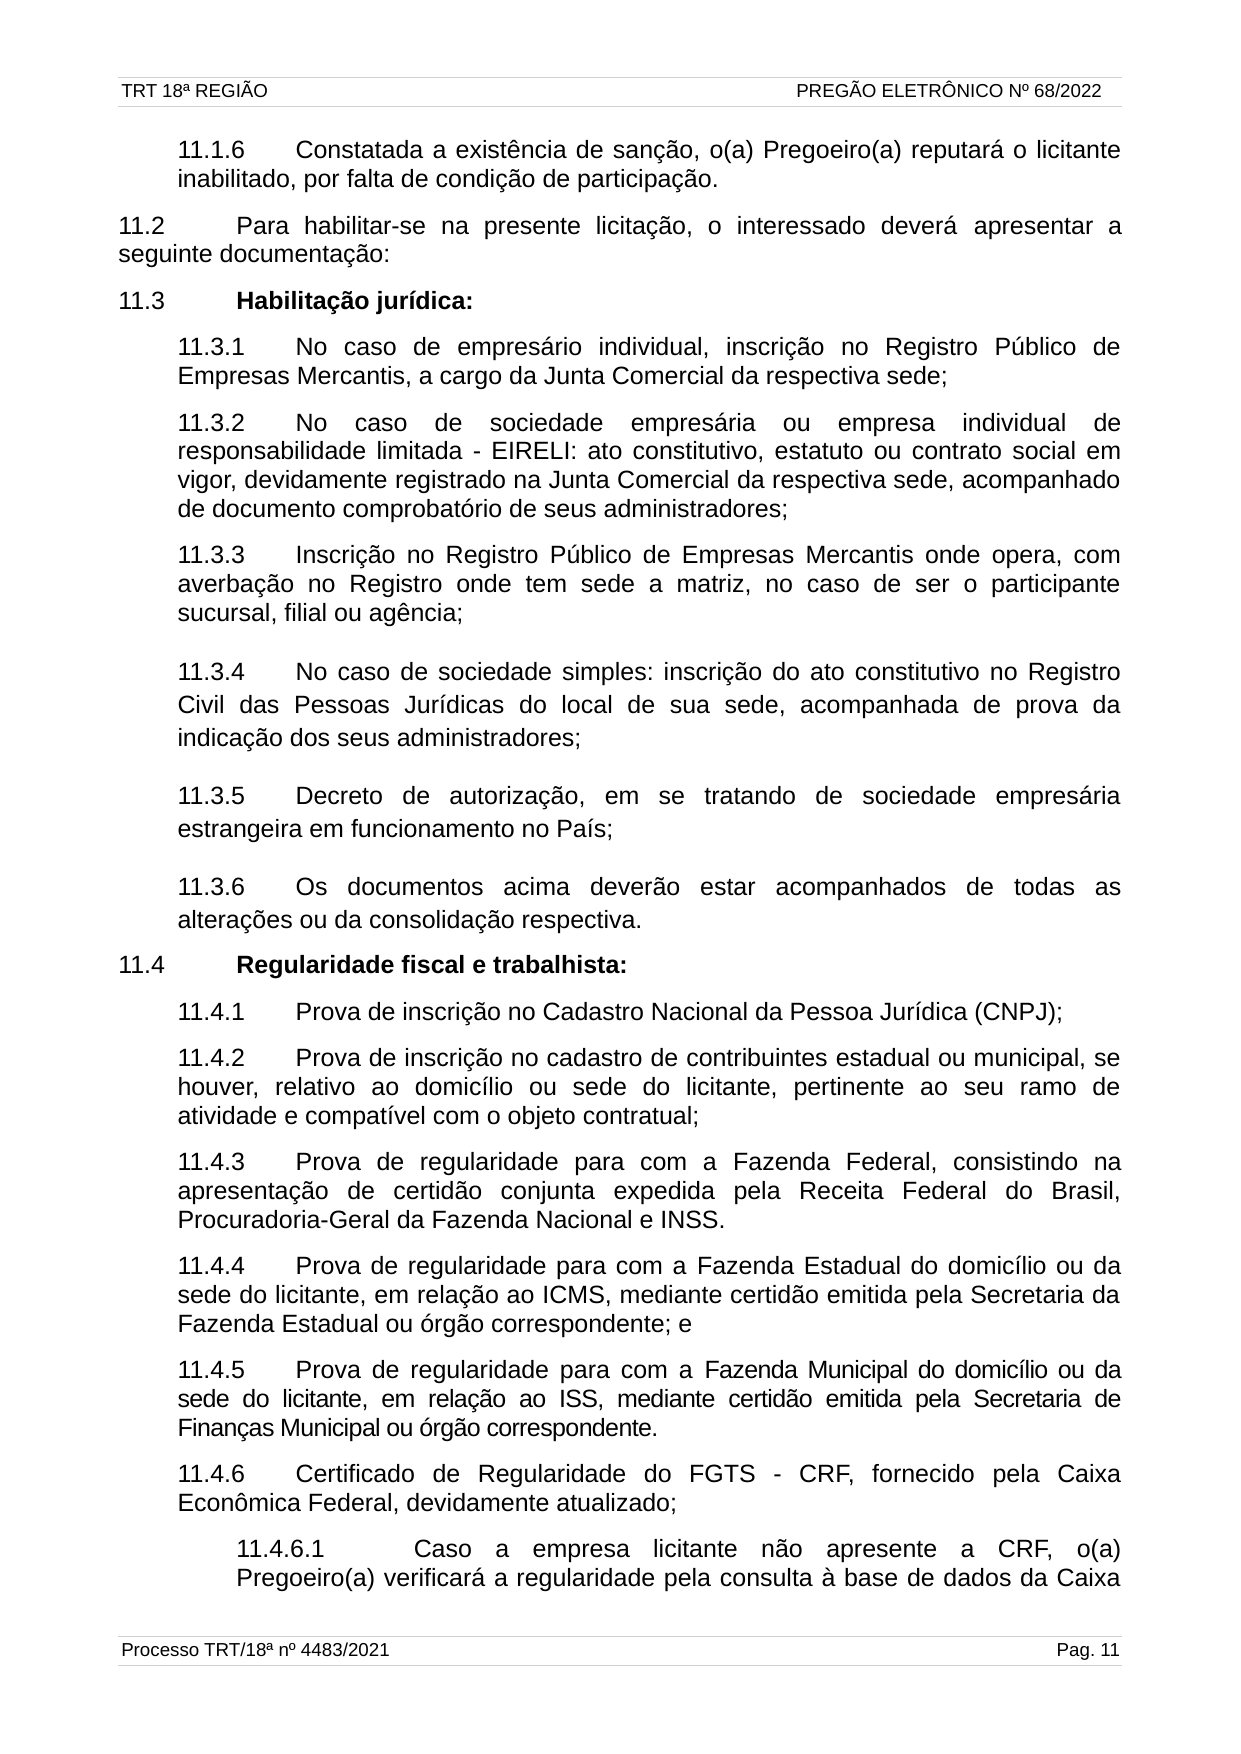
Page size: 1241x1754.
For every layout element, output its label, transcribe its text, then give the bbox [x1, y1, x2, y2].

list 11.4.1 Prova de inscrição no Cadastro Nacional da Pessoa Jurídica (CNPJ); [177, 997, 1122, 1026]
list 11.4.2 Prova de inscrição no cadastro de contribuintes estadual ou municipal, se houver, relativo ao domicílio ou sede do licitante, pertinente ao seu ramo de atividade e compatível com o objeto contratual; [177, 1043, 1122, 1129]
list 11.4.5 Prova de regularidade para com a Fazenda Municipal do domicílio ou da sede do licitante, em relação ao ISS, mediante certidão emitida pela Secretaria de Finanças Municipal ou órgão correspondente. [177, 1355, 1122, 1441]
text 11.4.6.1 Caso a empresa licitante não apresente a CRF, o(a) Pregoeiro(a) verificará a regularidade pela consulta à base de dados da Caixa [236, 1534, 1122, 1592]
text 11.3.1 No caso de empresário individual, inscrição no Registro Público de Empresas Mercantis, a cargo da Junta Comercial da respectiva sede; [177, 332, 1122, 390]
text 11.3.2 No caso de sociedade empresária ou empresa individual de responsabilidade limitada - EIRELI: ato constitutivo, estatuto ou contrato social em vigor, devidamente registrado na Junta Comercial da respectiva sede, acompanhado de documento comprobatório de seus administradores; [177, 408, 1122, 523]
list 11.3.4 No caso de sociedade simples: inscrição do ato constitutivo no Registro Civil das Pessoas Jurídicas do local de sua sede, acompanhada de prova da indicação dos seus administradores; [177, 657, 1122, 752]
list 11.4.6 Certificado de Regularidade do FGTS - CRF, fornecido pela Caixa Econômica Federal, devidamente atualizado; [177, 1459, 1122, 1517]
list 11.3.5 Decreto de autorização, em se tratando de sociedade empresária estrangeira em funcionamento no País; [177, 781, 1122, 843]
text 11.3 Habilitação jurídica: [118, 286, 1122, 315]
list 11.3.6 Os documentos acima deverão estar acompanhados de todas as alterações ou da consolidação respectiva. [177, 872, 1122, 934]
text 11.3.3 Inscrição no Registro Público de Empresas Mercantis onde opera, com averbação no Registro onde tem sede a matriz, no caso de ser o participante sucursal, filial ou agência; [177, 540, 1122, 627]
list 11.4.4 Prova de regularidade para com a Fazenda Estadual do domicílio ou da sede do licitante, em relação ao ICMS, mediante certidão emitida pela Secretaria da Fazenda Estadual ou órgão correspondente; e [177, 1251, 1122, 1337]
text 11.2 Para habilitar-se na presente licitação, o interessado deverá apresentar a seguinte documentação: [118, 211, 1122, 268]
list 11.4.3 Prova de regularidade para com a Fazenda Federal, consistindo na apresentação de certidão conjunta expedida pela Receita Federal do Brasil, Procuradoria-Geral da Fazenda Nacional e INSS. [177, 1147, 1122, 1233]
text 11.1.6 Constatada a existência de sanção, o(a) Pregoeiro(a) reputará o licitante inabilitado, por falta de condição de participação. [177, 136, 1122, 193]
text 11.4 Regularidade fiscal e trabalhista: [118, 950, 1122, 979]
